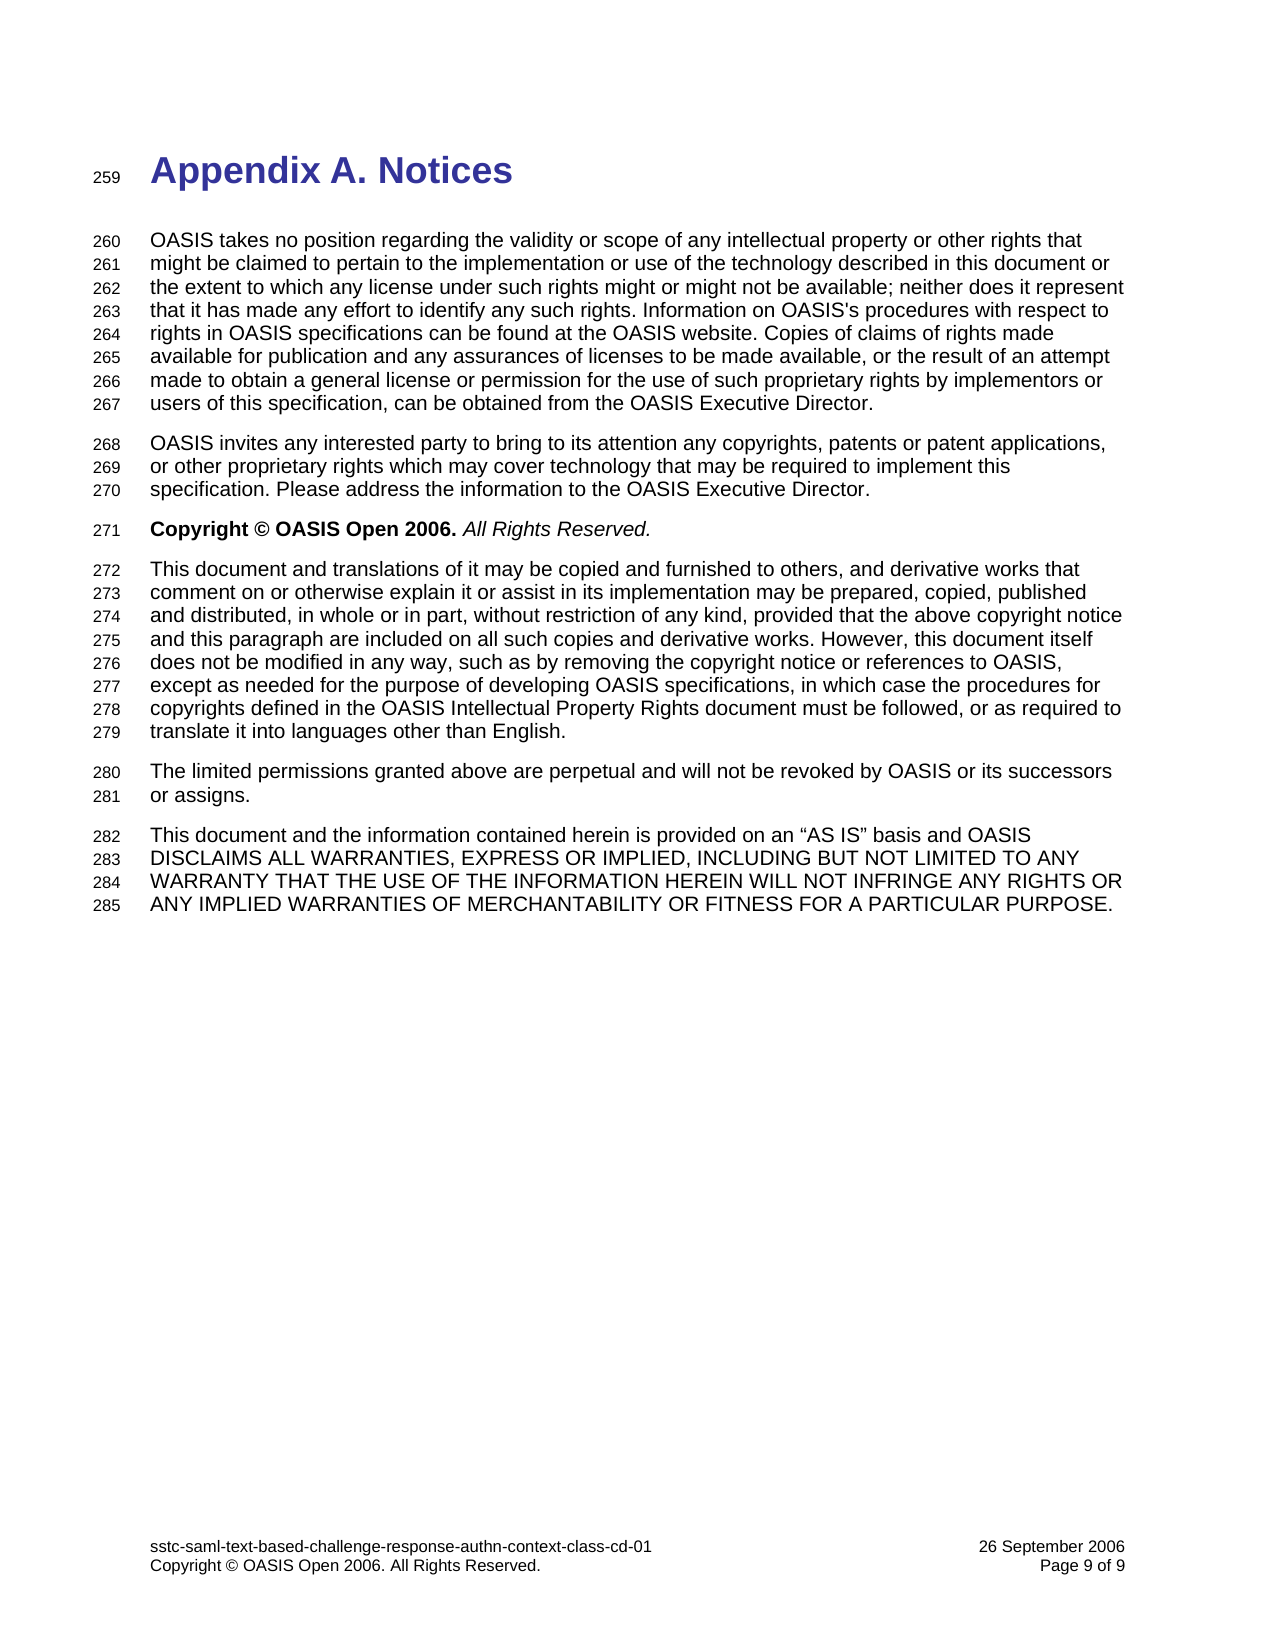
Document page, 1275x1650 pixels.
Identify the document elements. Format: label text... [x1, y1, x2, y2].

text Copyright © OASIS Open 2006. All Rights Reserved. [150, 518, 1125, 541]
text The limited permissions granted above are perpetual and will not be revoked by OASIS or its successors or assigns. [150, 760, 1125, 806]
text OASIS invites any interested party to bring to its attention any copyrights, patents or patent applications, or other proprietary rights which may cover technology that may be required to implement this specification. Please address the information to the OASIS Executive Director. [150, 431, 1125, 501]
text This document and translations of it may be copied and furnished to others, and derivative works that comment on or otherwise explain it or assist in its implementation may be prepared, copied, published and distributed, in whole or in part, without restriction of any kind, provided that the above copyright notice and this paragraph are included on all such copies and derivative works. However, this document itself does not be modified in any way, such as by removing the copyright notice or references to OASIS, except as needed for the purpose of developing OASIS specifications, in which case the procedures for copyrights defined in the OASIS Intellectual Property Rights document must be followed, or as required to translate it into languages other than English. [150, 557, 1125, 743]
text OASIS takes no position regarding the validity or scope of any intellectual property or other rights that might be claimed to pertain to the implementation or use of the technology described in this document or the extent to which any license under such rights might or might not be available; neither does it represent that it has made any effort to identify any such rights. Information on OASIS's procedures with respect to rights in OASIS specifications can be found at the OASIS website. Copies of claims of rights made available for publication and any assurances of licenses to be made available, or the result of an attempt made to obtain a general license or permission for the use of such proprietary rights by implementors or users of this specification, can be obtained from the OASIS Executive Director. [150, 229, 1125, 414]
subtitle Notices [150, 150, 1125, 192]
text This document and the information contained herein is provided on an “AS IS” basis and OASIS DISCLAIMS ALL WARRANTIES, EXPRESS OR IMPLIED, INCLUDING BUT NOT LIMITED TO ANY WARRANTY THAT THE USE OF THE INFORMATION HEREIN WILL NOT INFRINGE ANY RIGHTS OR ANY IMPLIED WARRANTIES OF MERCHANTABILITY OR FITNESS FOR A PARTICULAR PURPOSE. [150, 823, 1125, 916]
